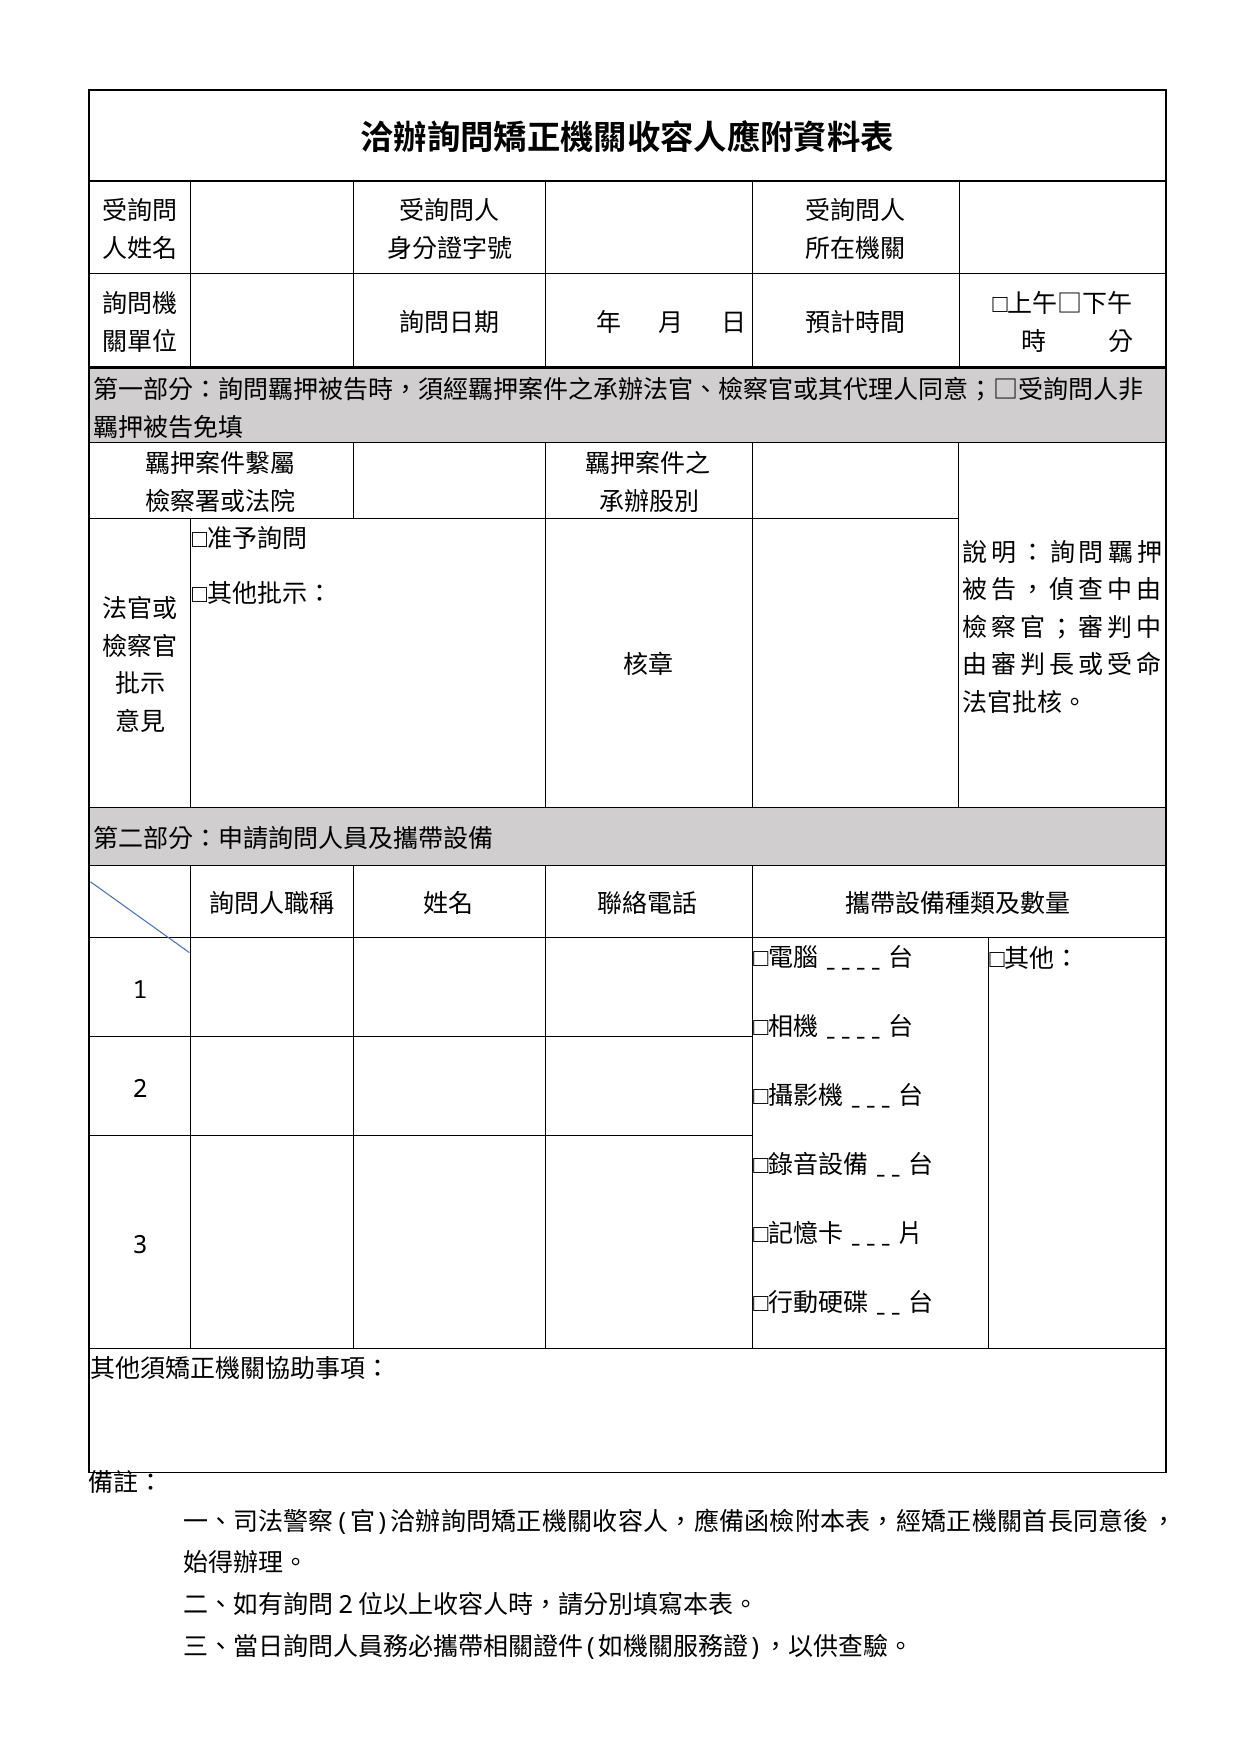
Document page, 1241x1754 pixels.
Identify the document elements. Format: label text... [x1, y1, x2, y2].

table_cell 年 月 日 [546, 274, 752, 366]
table_cell [546, 182, 752, 273]
table_cell [354, 938, 545, 1036]
table_cell 1 [90, 938, 190, 1036]
list 司法警察(官)洽辦詢問矯正機關收容人，應備函檢附本表，經矯正機關首長同意後，始得辦理。 [183, 1497, 1152, 1580]
table_cell 羈押案件之 承辦股別 [546, 443, 752, 518]
table_cell [354, 443, 545, 518]
table_cell 其他須矯正機關協助事項： [90, 1349, 1165, 1471]
table_cell [546, 938, 752, 1036]
table_cell [546, 1037, 752, 1135]
table_cell [90, 866, 190, 937]
table_cell 3 [90, 1136, 190, 1348]
table_cell □准予詢問 □其他批示： [191, 519, 545, 807]
list 當日詢問人員務必攜帶相關證件(如機關服務證)，以供查驗。 [183, 1622, 1152, 1663]
table_cell [753, 519, 958, 807]
table_cell [90, 883, 165, 937]
table_cell 羈押案件繫屬 檢察署或法院 [90, 443, 353, 518]
table_cell □其他： [989, 938, 1165, 1348]
list 如有詢問2位以上收容人時，請分別填寫本表。 [183, 1580, 1152, 1622]
table_cell [191, 938, 353, 1036]
table_cell 受詢問人 身分證字號 [354, 182, 545, 273]
table_cell □上午□下午 時 分 [960, 274, 1165, 366]
table_cell 第一部分：詢問羈押被告時，須經羈押案件之承辦法官、檢察官或其代理人同意；□受詢問人非羈押被告免填 [90, 369, 1165, 442]
table_cell [354, 1136, 545, 1348]
table_cell 姓名 [354, 866, 545, 937]
table_cell 受詢問人姓名 [90, 182, 190, 273]
table_cell 詢問人職稱 [191, 866, 353, 937]
table_cell 受詢問人 所在機關 [753, 182, 959, 273]
table_cell 詢問機關單位 [90, 274, 190, 366]
table_cell [546, 1136, 752, 1348]
table_header 洽辦詢問矯正機關收容人應附資料表 [90, 91, 1165, 179]
table_cell [191, 1037, 353, 1135]
text 備註： [89, 1473, 1095, 1497]
table_cell [191, 274, 353, 366]
table_cell [960, 182, 1165, 273]
table_cell 第二部分：申請詢問人員及攜帶設備 [90, 808, 1165, 865]
table_cell [753, 443, 958, 518]
table_cell 法官或檢察官批示 意見 [90, 519, 190, 807]
table_cell 詢問日期 [354, 274, 545, 366]
table_cell [191, 1136, 353, 1348]
table_cell [191, 182, 353, 273]
table_cell 聯絡電話 [546, 866, 752, 937]
table_cell 說明：詢問羈押被告，偵查中由檢察官；審判中由審判長或受命法官批核。 [959, 443, 1165, 807]
table_cell □電­腦ˍˍˍˍ台 □相機ˍˍˍˍ台 □攝影機ˍˍˍ台 □錄音設備ˍˍ台 □記憶卡ˍˍˍ片 □行動硬碟ˍˍ台 [753, 938, 988, 1348]
table_cell 攜帶設備種類及數量 [753, 866, 1165, 937]
table_cell 核章 [546, 519, 752, 807]
table_cell 預計時間 [753, 274, 959, 366]
table_cell 2 [90, 1037, 190, 1135]
table_cell [354, 1037, 545, 1135]
